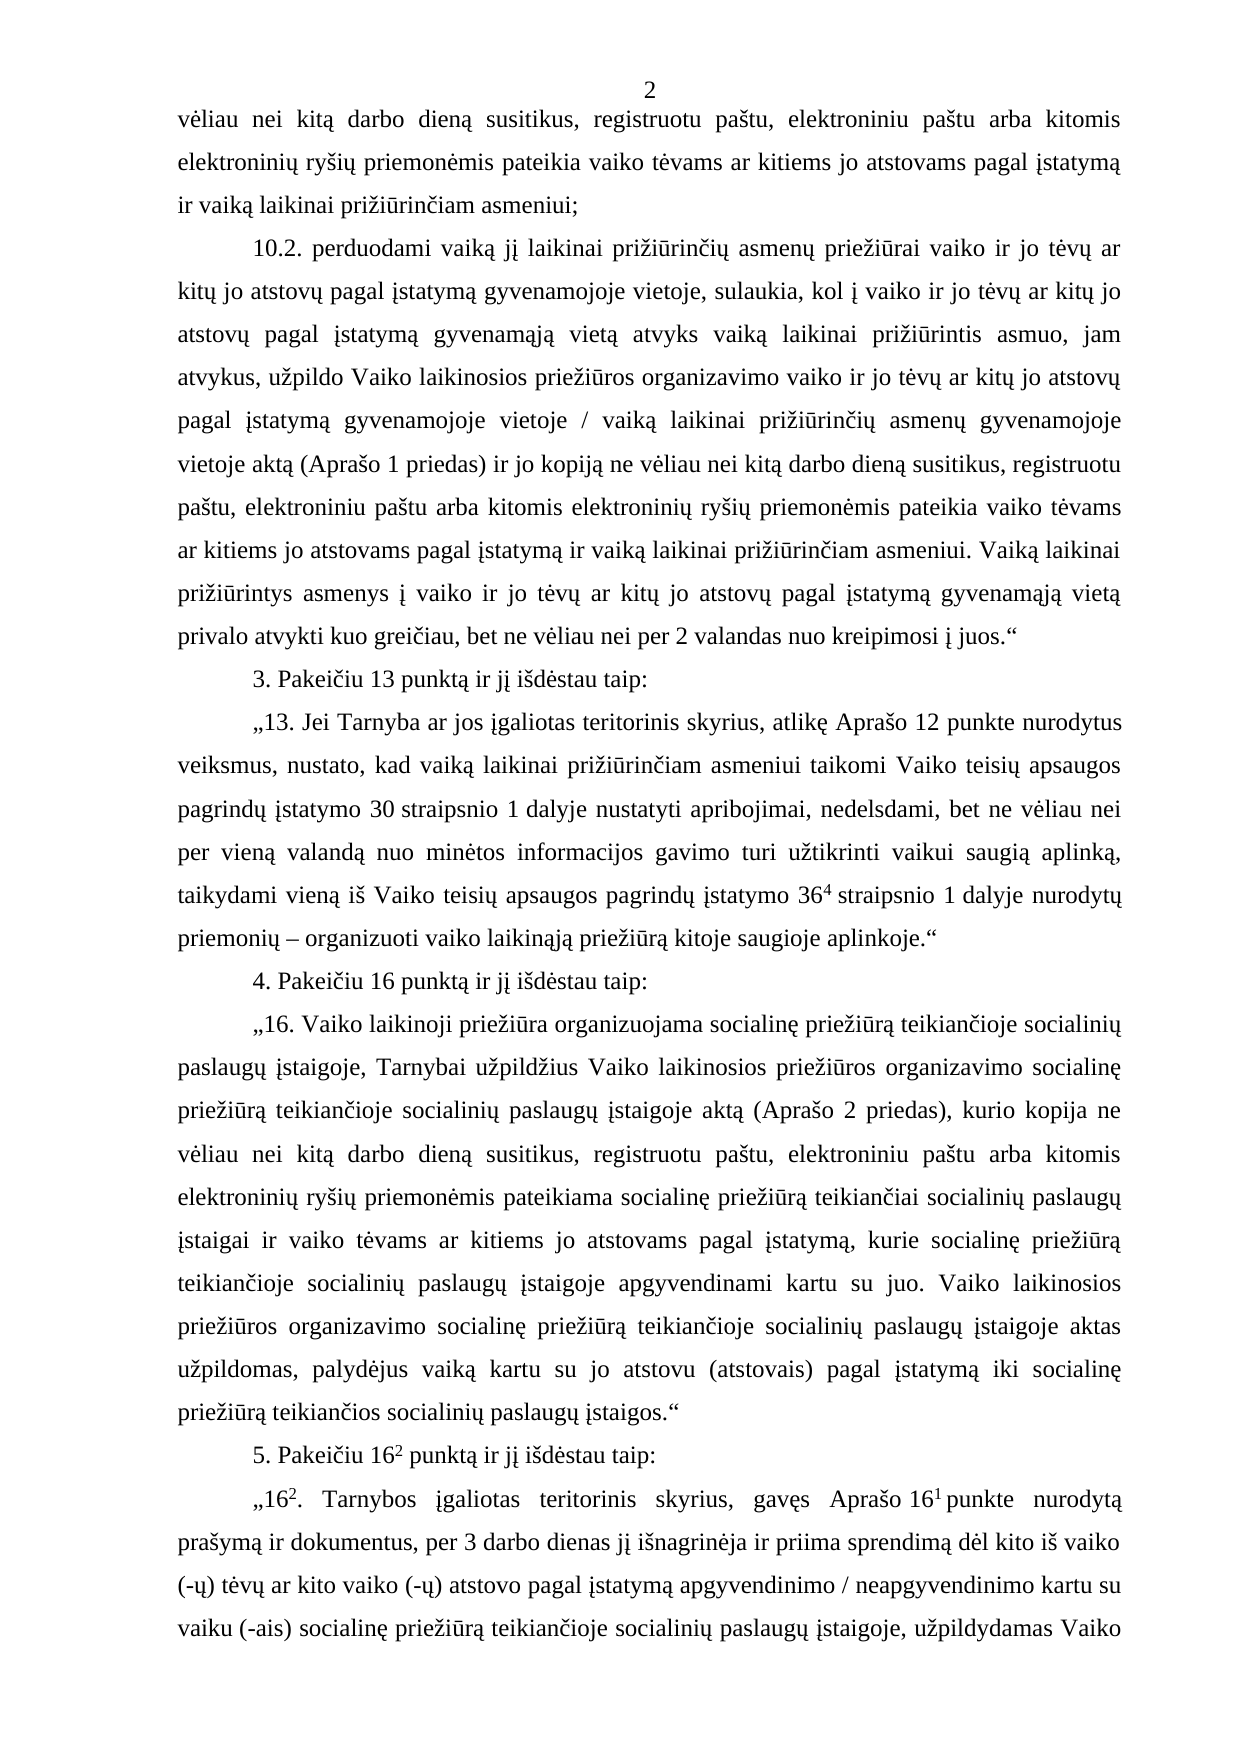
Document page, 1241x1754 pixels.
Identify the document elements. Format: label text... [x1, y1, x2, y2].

text 4. Pakeičiu 16 punktą ir jį išdėstau taip: [177, 966, 1122, 995]
text vėliau nei kitą darbo dieną susitikus, registruotu paštu, elektroniniu paštu arba kitomis elektroninių ryšių priemonėmis pateikia vaiko tėvams ar kitiems jo atstovams pagal įstatymą ir vaiką laikinai prižiūrinčiam asmeniui; [177, 104, 1122, 219]
text 3. Pakeičiu 13 punktą ir jį išdėstau taip: [177, 664, 1122, 693]
text „16. Vaiko laikinoji priežiūra organizuojama socialinę priežiūrą teikiančioje socialinių paslaugų įstaigoje, Tarnybai užpildžius Vaiko laikinosios priežiūros organizavimo socialinę priežiūrą teikiančioje socialinių paslaugų įstaigoje aktą (Aprašo 2 priedas), kurio kopija ne vėliau nei kitą darbo dieną susitikus, registruotu paštu, elektroniniu paštu arba kitomis elektroninių ryšių priemonėmis pateikiama socialinę priežiūrą teikiančiai socialinių paslaugų įstaigai ir vaiko tėvams ar kitiems jo atstovams pagal įstatymą, kurie socialinę priežiūrą teikiančioje socialinių paslaugų įstaigoje apgyvendinami kartu su juo. Vaiko laikinosios priežiūros organizavimo socialinę priežiūrą teikiančioje socialinių paslaugų įstaigoje aktas užpildomas, palydėjus vaiką kartu su jo atstovu (atstovais) pagal įstatymą iki socialinę priežiūrą teikiančios socialinių paslaugų įstaigos.“ [177, 1009, 1122, 1426]
text „162. Tarnybos įgaliotas teritorinis skyrius, gavęs Aprašo 161 punkte nurodytą prašymą ir dokumentus, per 3 darbo dienas jį išnagrinėja ir priima sprendimą dėl kito iš vaiko (-ų) tėvų ar kito vaiko (-ų) atstovo pagal įstatymą apgyvendinimo / neapgyvendinimo kartu su vaiku (‑ais) socialinę priežiūrą teikiančioje socialinių paslaugų įstaigoje, užpildydamas Vaiko [177, 1484, 1122, 1642]
text 10.2. perduodami vaiką jį laikinai prižiūrinčių asmenų priežiūrai vaiko ir jo tėvų ar kitų jo atstovų pagal įstatymą gyvenamojoje vietoje, sulaukia, kol į vaiko ir jo tėvų ar kitų jo atstovų pagal įstatymą gyvenamąją vietą atvyks vaiką laikinai prižiūrintis asmuo, jam atvykus, užpildo Vaiko laikinosios priežiūros organizavimo vaiko ir jo tėvų ar kitų jo atstovų pagal įstatymą gyvenamojoje vietoje / vaiką laikinai prižiūrinčių asmenų gyvenamojoje vietoje aktą (Aprašo 1 priedas) ir jo kopiją ne vėliau nei kitą darbo dieną susitikus, registruotu paštu, elektroniniu paštu arba kitomis elektroninių ryšių priemonėmis pateikia vaiko tėvams ar kitiems jo atstovams pagal įstatymą ir vaiką laikinai prižiūrinčiam asmeniui. Vaiką laikinai prižiūrintys asmenys į vaiko ir jo tėvų ar kitų jo atstovų pagal įstatymą gyvenamąją vietą privalo atvykti kuo greičiau, bet ne vėliau nei per 2 valandas nuo kreipimosi į juos.“ [177, 233, 1122, 650]
text 5. Pakeičiu 162 punktą ir jį išdėstau taip: [177, 1441, 1122, 1469]
text „13. Jei Tarnyba ar jos įgaliotas teritorinis skyrius, atlikę Aprašo 12 punkte nurodytus veiksmus, nustato, kad vaiką laikinai prižiūrinčiam asmeniui taikomi Vaiko teisių apsaugos pagrindų įstatymo 30 straipsnio 1 dalyje nustatyti apribojimai, nedelsdami, bet ne vėliau nei per vieną valandą nuo minėtos informacijos gavimo turi užtikrinti vaikui saugią aplinką, taikydami vieną iš Vaiko teisių apsaugos pagrindų įstatymo 364 straipsnio 1 dalyje nurodytų priemonių – organizuoti vaiko laikinąją priežiūrą kitoje saugioje aplinkoje.“ [177, 707, 1122, 952]
